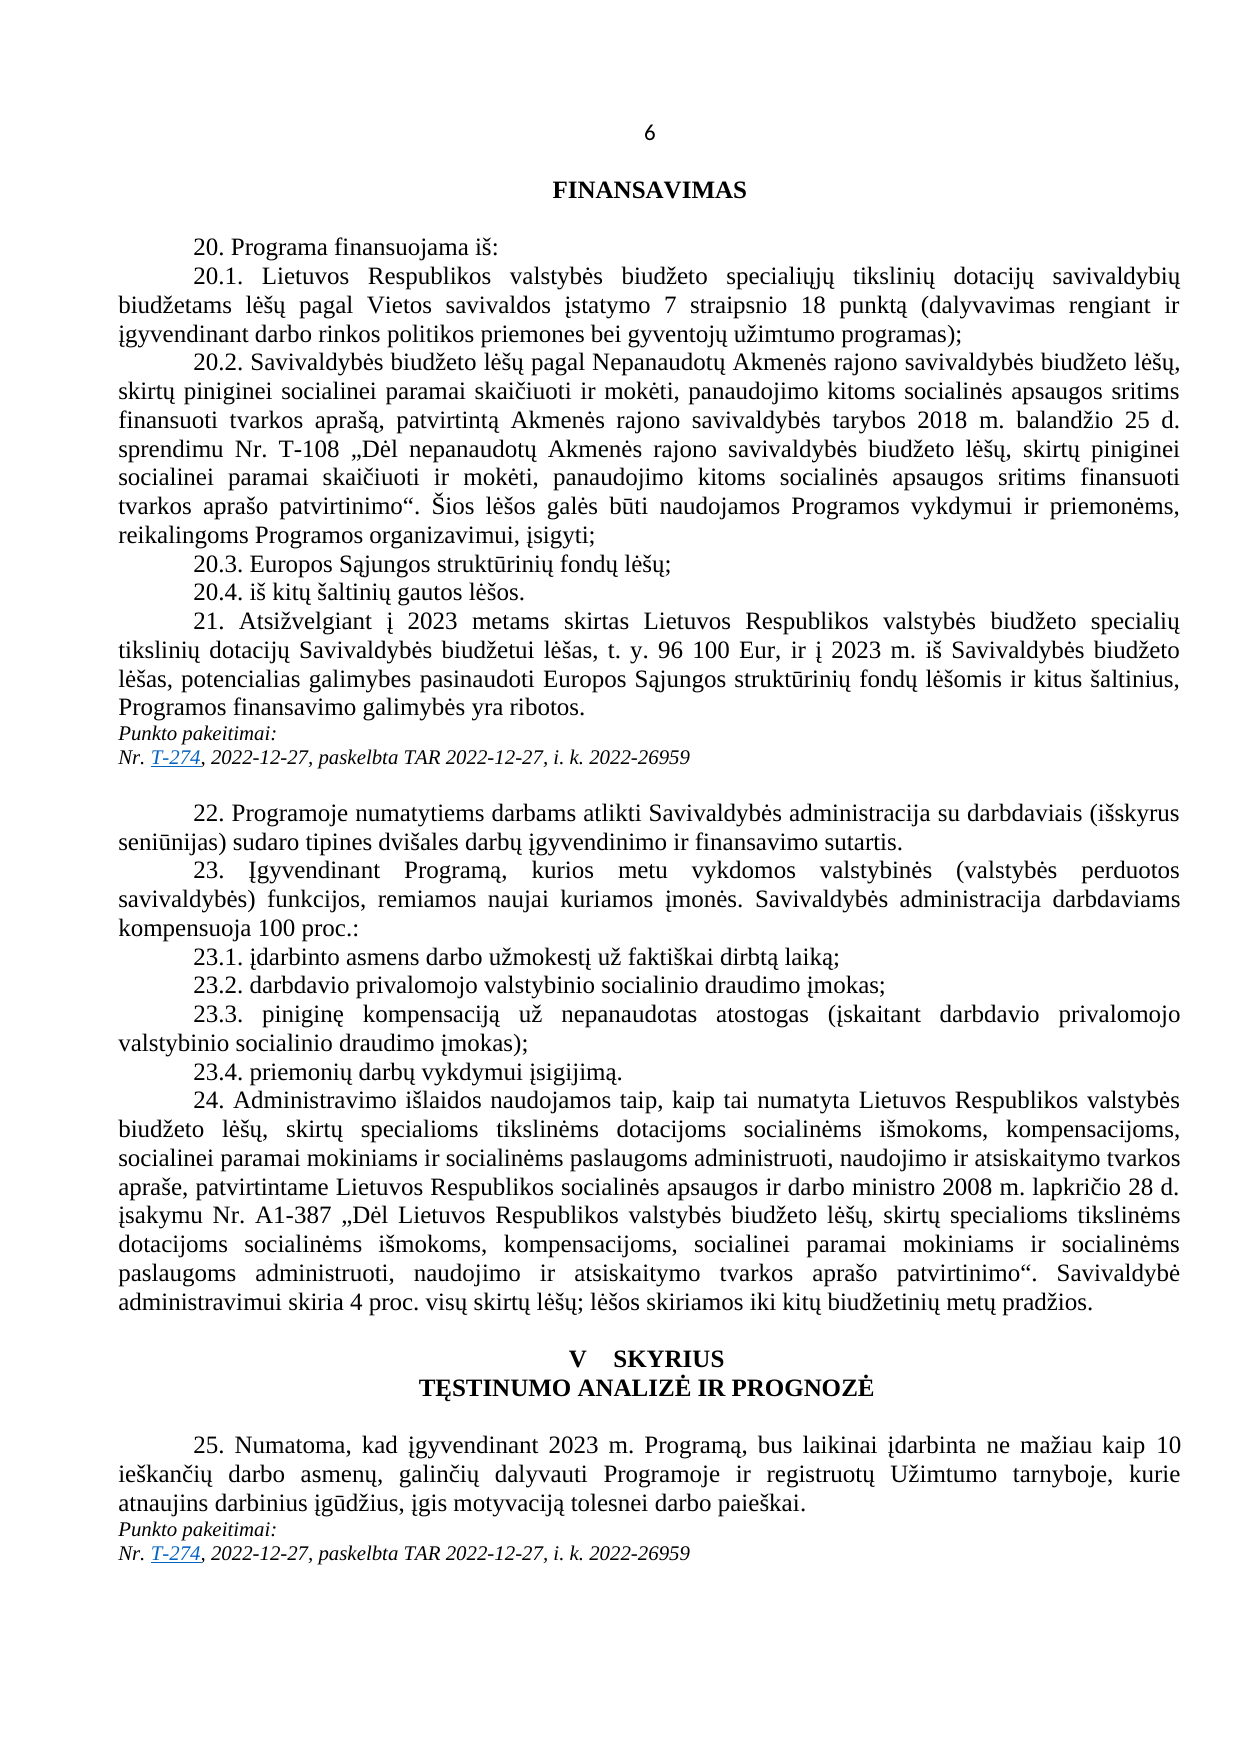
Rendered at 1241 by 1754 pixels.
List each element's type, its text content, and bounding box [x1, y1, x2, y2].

text 24. Administravimo išlaidos naudojamos taip, kaip tai numatyta Lietuvos Respublikos valstybės biudžeto lėšų, skirtų specialioms tikslinėms dotacijoms socialinėms išmokoms, kompensacijoms, socialinei paramai mokiniams ir socialinėms paslaugoms administruoti, naudojimo ir atsiskaitymo tvarkos apraše, patvirtintame Lietuvos Respublikos socialinės apsaugos ir darbo ministro 2008 m. lapkričio 28 d. įsakymu Nr. A1-387 „Dėl Lietuvos Respublikos valstybės biudžeto lėšų, skirtų specialioms tikslinėms dotacijoms socialinėms išmokoms, kompensacijoms, socialinei paramai mokiniams ir socialinėms paslaugoms administruoti, naudojimo ir atsiskaitymo tvarkos aprašo patvirtinimo“. Savivaldybė administravimui skiria 4 proc. visų skirtų lėšų; lėšos skiriamos iki kitų biudžetinių metų pradžios. [118, 1086, 1181, 1316]
text FINANSAVIMAS [118, 175, 1181, 204]
text Punkto pakeitimai: [118, 721, 1181, 745]
text Nr. T-274, 2022-12-27, paskelbta TAR 2022-12-27, i. k. 2022-26959 [118, 1541, 1181, 1565]
text V SKYRIUS [118, 1344, 1181, 1373]
text 20.4. iš kitų šaltinių gautos lėšos. [118, 577, 1181, 606]
text 20.2. Savivaldybės biudžeto lėšų pagal Nepanaudotų Akmenės rajono savivaldybės biudžeto lėšų, skirtų piniginei socialinei paramai skaičiuoti ir mokėti, panaudojimo kitoms socialinės apsaugos sritims finansuoti tvarkos aprašą, patvirtintą Akmenės rajono savivaldybės tarybos 2018 m. balandžio 25 d. sprendimu Nr. T-108 „Dėl nepanaudotų Akmenės rajono savivaldybės biudžeto lėšų, skirtų piniginei socialinei paramai skaičiuoti ir mokėti, panaudojimo kitoms socialinės apsaugos sritims finansuoti tvarkos aprašo patvirtinimo“. Šios lėšos galės būti naudojamos Programos vykdymui ir priemonėms, reikalingoms Programos organizavimui, įsigyti; [118, 347, 1181, 549]
text 22. Programoje numatytiems darbams atlikti Savivaldybės administracija su darbdaviais (išskyrus seniūnijas) sudaro tipines dvišales darbų įgyvendinimo ir finansavimo sutartis. [118, 798, 1181, 856]
text 25. Numatoma, kad įgyvendinant 2023 m. Programą, bus laikinai įdarbinta ne mažiau kaip 10 ieškančių darbo asmenų, galinčių dalyvauti Programoje ir registruotų Užimtumo tarnyboje, kurie atnaujins darbinius įgūdžius, įgis motyvaciją tolesnei darbo paieškai. [118, 1431, 1181, 1517]
text 23.4. priemonių darbų vykdymui įsigijimą. [118, 1057, 1181, 1086]
text 23.1. įdarbinto asmens darbo užmokestį už faktiškai dirbtą laiką; [118, 942, 1181, 971]
text Nr. T-274, 2022-12-27, paskelbta TAR 2022-12-27, i. k. 2022-26959 [118, 745, 1181, 769]
text 21. Atsižvelgiant į 2023 metams skirtas Lietuvos Respublikos valstybės biudžeto specialių tikslinių dotacijų Savivaldybės biudžetui lėšas, t. y. 96 100 Eur, ir į 2023 m. iš Savivaldybės biudžeto lėšas, potencialias galimybes pasinaudoti Europos Sąjungos struktūrinių fondų lėšomis ir kitus šaltinius, Programos finansavimo galimybės yra ribotos. [118, 606, 1181, 721]
text 20.1. Lietuvos Respublikos valstybės biudžeto specialiųjų tikslinių dotacijų savivaldybių biudžetams lėšų pagal Vietos savivaldos įstatymo 7 straipsnio 18 punktą (dalyvavimas rengiant ir įgyvendinant darbo rinkos politikos priemones bei gyventojų užimtumo programas); [118, 261, 1181, 347]
text 23.3. piniginę kompensaciją už nepanaudotas atostogas (įskaitant darbdavio privalomojo valstybinio socialinio draudimo įmokas); [118, 999, 1181, 1057]
text TĘSTINUMO ANALIZĖ IR PROGNOZĖ [118, 1373, 1181, 1402]
text Punkto pakeitimai: [118, 1517, 1181, 1541]
text 20. Programa finansuojama iš: [118, 232, 1181, 261]
text 23. Įgyvendinant Programą, kurios metu vykdomos valstybinės (valstybės perduotos savivaldybės) funkcijos, remiamos naujai kuriamos įmonės. Savivaldybės administracija darbdaviams kompensuoja 100 proc.: [118, 856, 1181, 942]
text 20.3. Europos Sąjungos struktūrinių fondų lėšų; [118, 549, 1181, 577]
text 23.2. darbdavio privalomojo valstybinio socialinio draudimo įmokas; [118, 971, 1181, 999]
